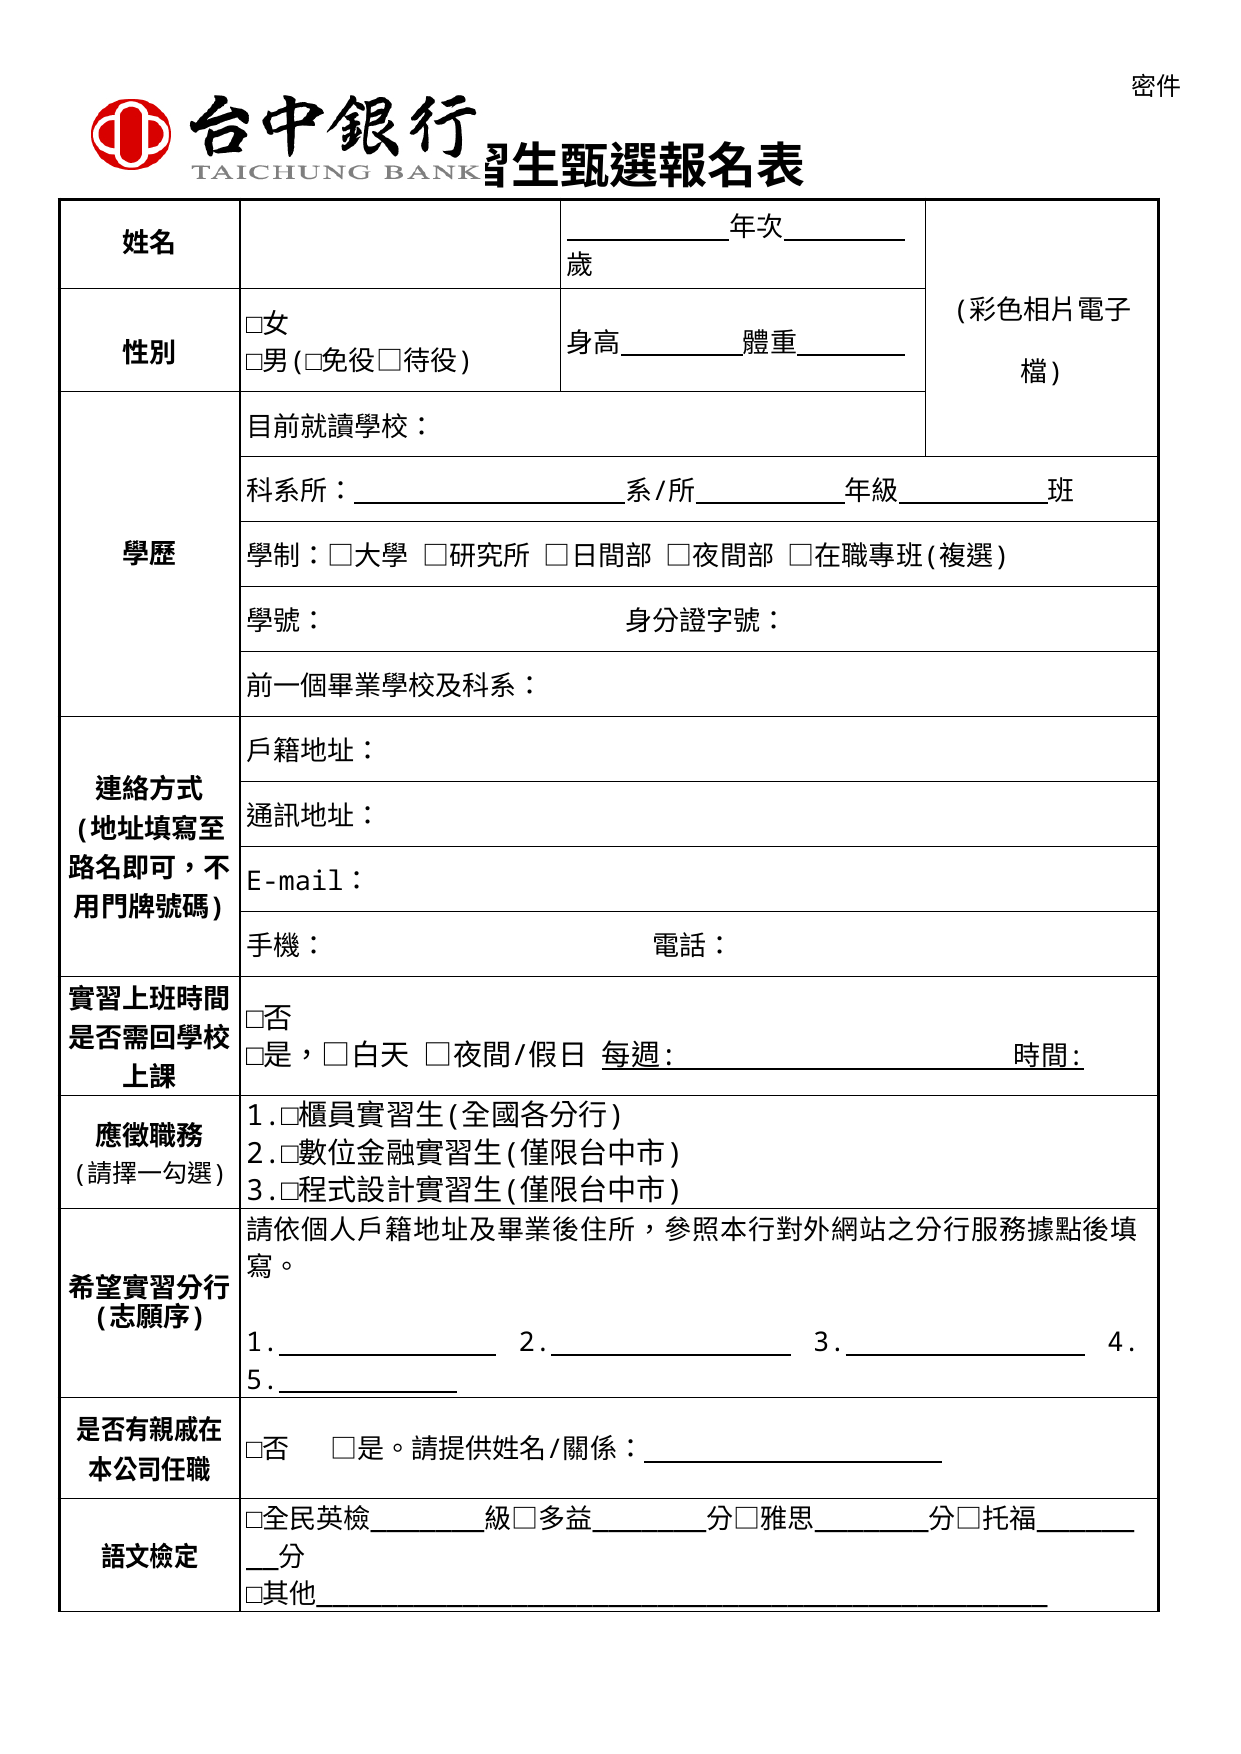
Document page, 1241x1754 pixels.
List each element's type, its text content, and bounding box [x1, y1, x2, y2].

table_cell 手機： 電話： [241, 912, 1157, 976]
table_cell 是否有親戚在 本公司任職 [61, 1398, 239, 1498]
table_cell 學號： 身分證字號： [241, 587, 1157, 651]
table_header [241, 201, 560, 288]
table_cell 語文檢定 [61, 1499, 239, 1611]
table_cell 戶籍地址： [241, 717, 1157, 781]
table_cell 學歷 [61, 392, 239, 716]
table_cell □否 □是。請提供姓名/關係： [241, 1398, 1157, 1498]
table_cell 性別 [61, 289, 239, 391]
table_cell E-mail： [241, 847, 1157, 911]
table_cell 1.□櫃員實習生(全國各分行) 2.□數位金融實習生(僅限台中市) 3.□程式設計實習生(僅限台中市) [241, 1096, 1157, 1208]
table_cell 科系所： 系/所 年級 班 [241, 457, 1157, 521]
table_cell 學制：□大學 □研究所 □日間部 □夜間部 □在職專班(複選) [241, 522, 1157, 586]
table_cell 希望實習分行 (志願序) [61, 1209, 239, 1397]
table_header (彩色相片電子檔) [926, 201, 1157, 456]
table_cell 身高 體重 [561, 289, 925, 391]
table_cell 請依個人戶籍地址及畢業後住所，參照本行對外網站之分行服務據點後填寫。 1. 2. 3. 4. 5. [241, 1209, 1157, 1397]
table_cell □女 □男(□免役□待役) [241, 289, 560, 391]
table_cell □全民英檢_______級□多益_______分□雅思_______分□托福________分 □其他_____________________________________________ [241, 1499, 1157, 1611]
table_cell 通訊地址： [241, 782, 1157, 846]
table_header 姓名 [61, 201, 239, 288]
table_cell 前一個畢業學校及科系： [241, 652, 1157, 716]
table_cell 應徵職務 (請擇一勾選) [61, 1096, 239, 1208]
table_cell 目前就讀學校： [241, 392, 925, 456]
table_cell 連絡方式 (地址填寫至路名即可，不用門牌號碼) [61, 717, 239, 976]
table_cell □否 □是，□白天 □夜間/假日 每週: 時間: [241, 977, 1157, 1094]
table_header 年次 歲 [561, 201, 925, 288]
table_cell 實習上班時間是否需回學校上課 [61, 977, 239, 1094]
text 實習生甄選報名表 [59, 127, 1181, 197]
